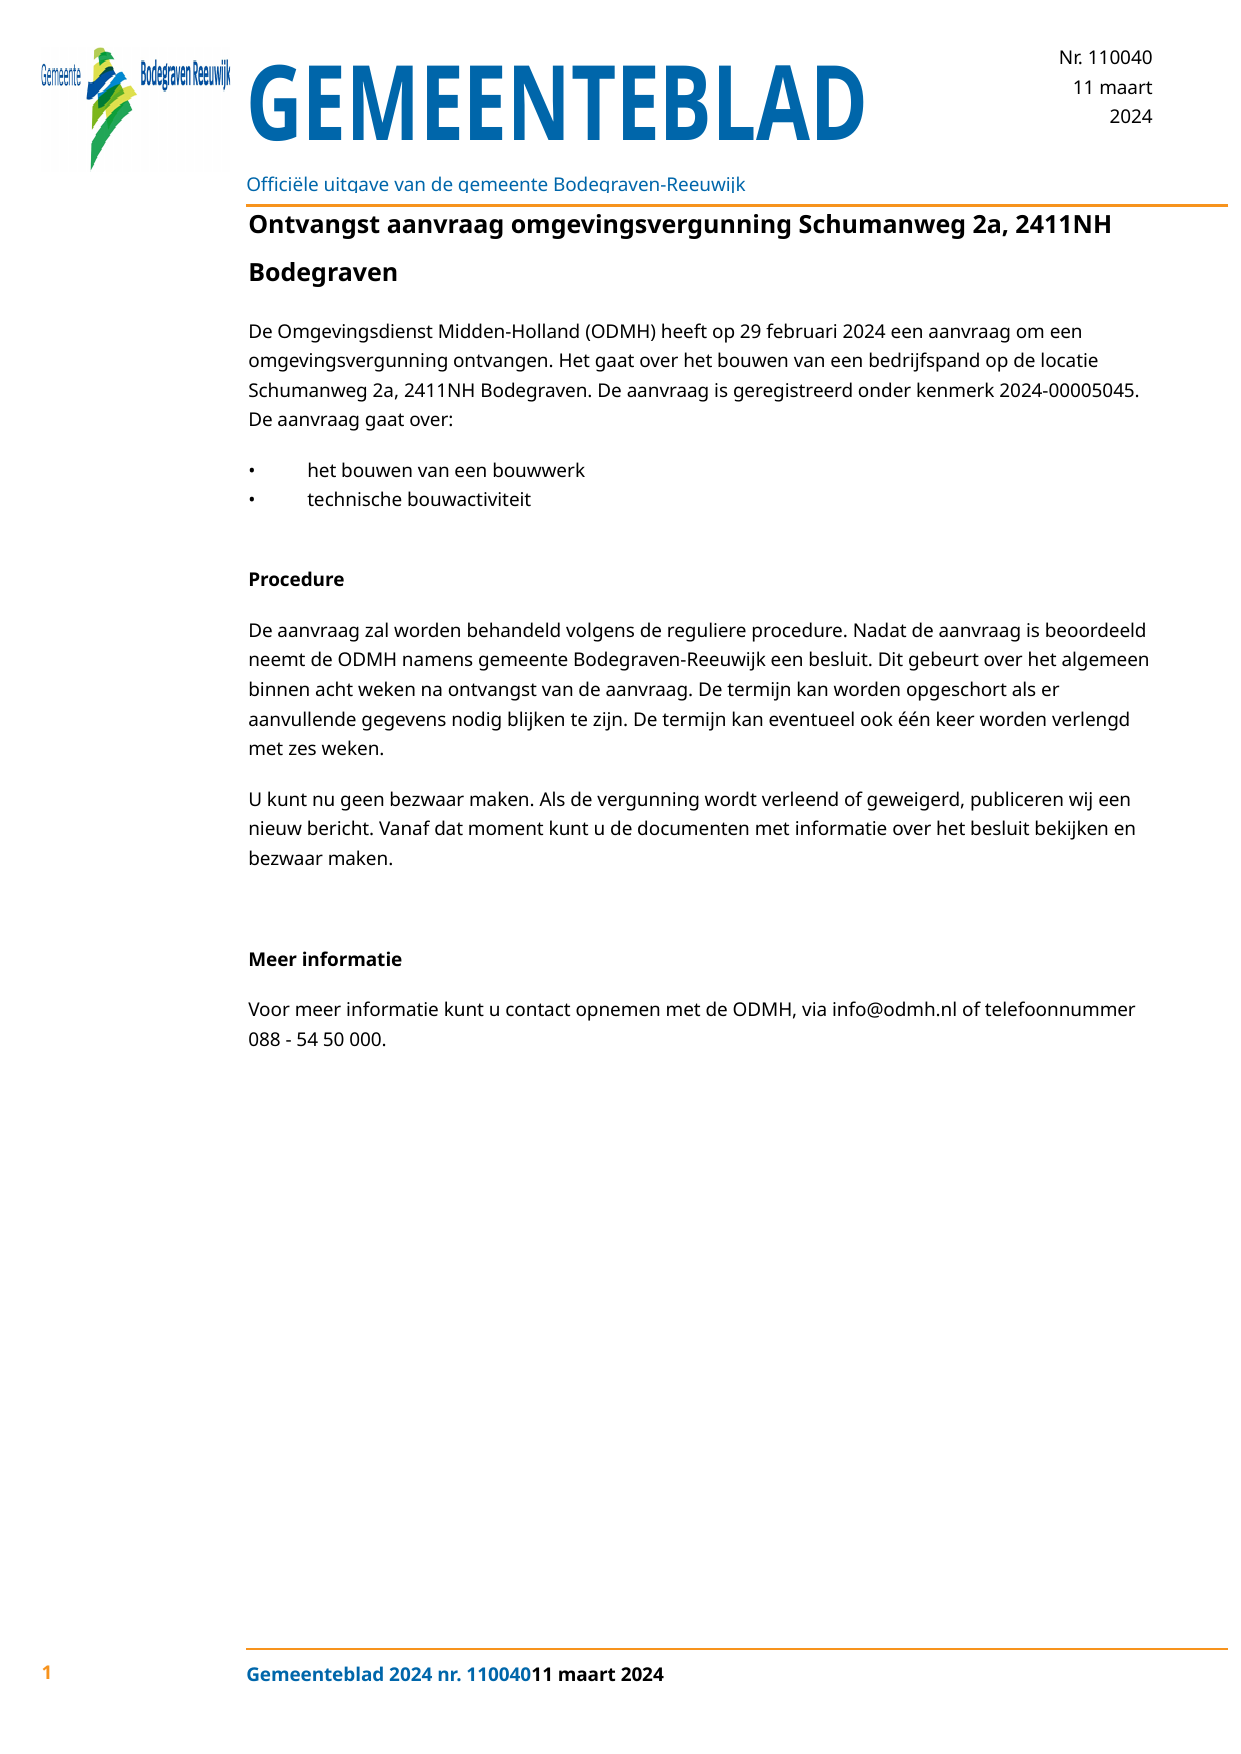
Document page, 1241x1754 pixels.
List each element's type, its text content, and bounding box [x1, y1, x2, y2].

list het bouwen van een bouwwerk [248, 457, 1152, 483]
picture [41, 47, 231, 172]
text Voor meer informatie kunt u contact opnemen met de ODMH, via info@odmh.nl of telefoonnummer 088 - 54 50 000. [248, 996, 1152, 1052]
text U kunt nu geen bezwaar maken. Als de vergunning wordt verleend of geweigerd, publiceren wij een nieuw bericht. Vanaf dat moment kunt u de documenten met informatie over het besluit bekijken en bezwaar maken. [248, 786, 1152, 871]
text Procedure [248, 567, 1152, 592]
text Ontvangst aanvraag omgevingsvergunning Schumanweg 2a, 2411NH Bodegraven [248, 207, 1152, 288]
list technische bouwactiviteit [248, 487, 1152, 512]
text De Omgevingsdienst Midden-Holland (ODMH) heeft op 29 februari 2024 een aanvraag om een omgevingsvergunning ontvangen. Het gaat over het bouwen van een bedrijfspand op de locatie Schumanweg 2a, 2411NH Bodegraven. De aanvraag is geregistreerd onder kenmerk 2024-00005045. De aanvraag gaat over: [248, 318, 1152, 432]
text De aanvraag zal worden behandeld volgens de reguliere procedure. Nadat de aanvraag is beoordeeld neemt de ODMH namens gemeente Bodegraven-Reeuwijk een besluit. Dit gebeurt over het algemeen binnen acht weken na ontvangst van de aanvraag. De termijn kan worden opgeschort als er aanvullende gegevens nodig blijken te zijn. De termijn kan eventueel ook één keer worden verlengd met zes weken. [248, 617, 1152, 761]
text Meer informatie [248, 946, 1152, 972]
